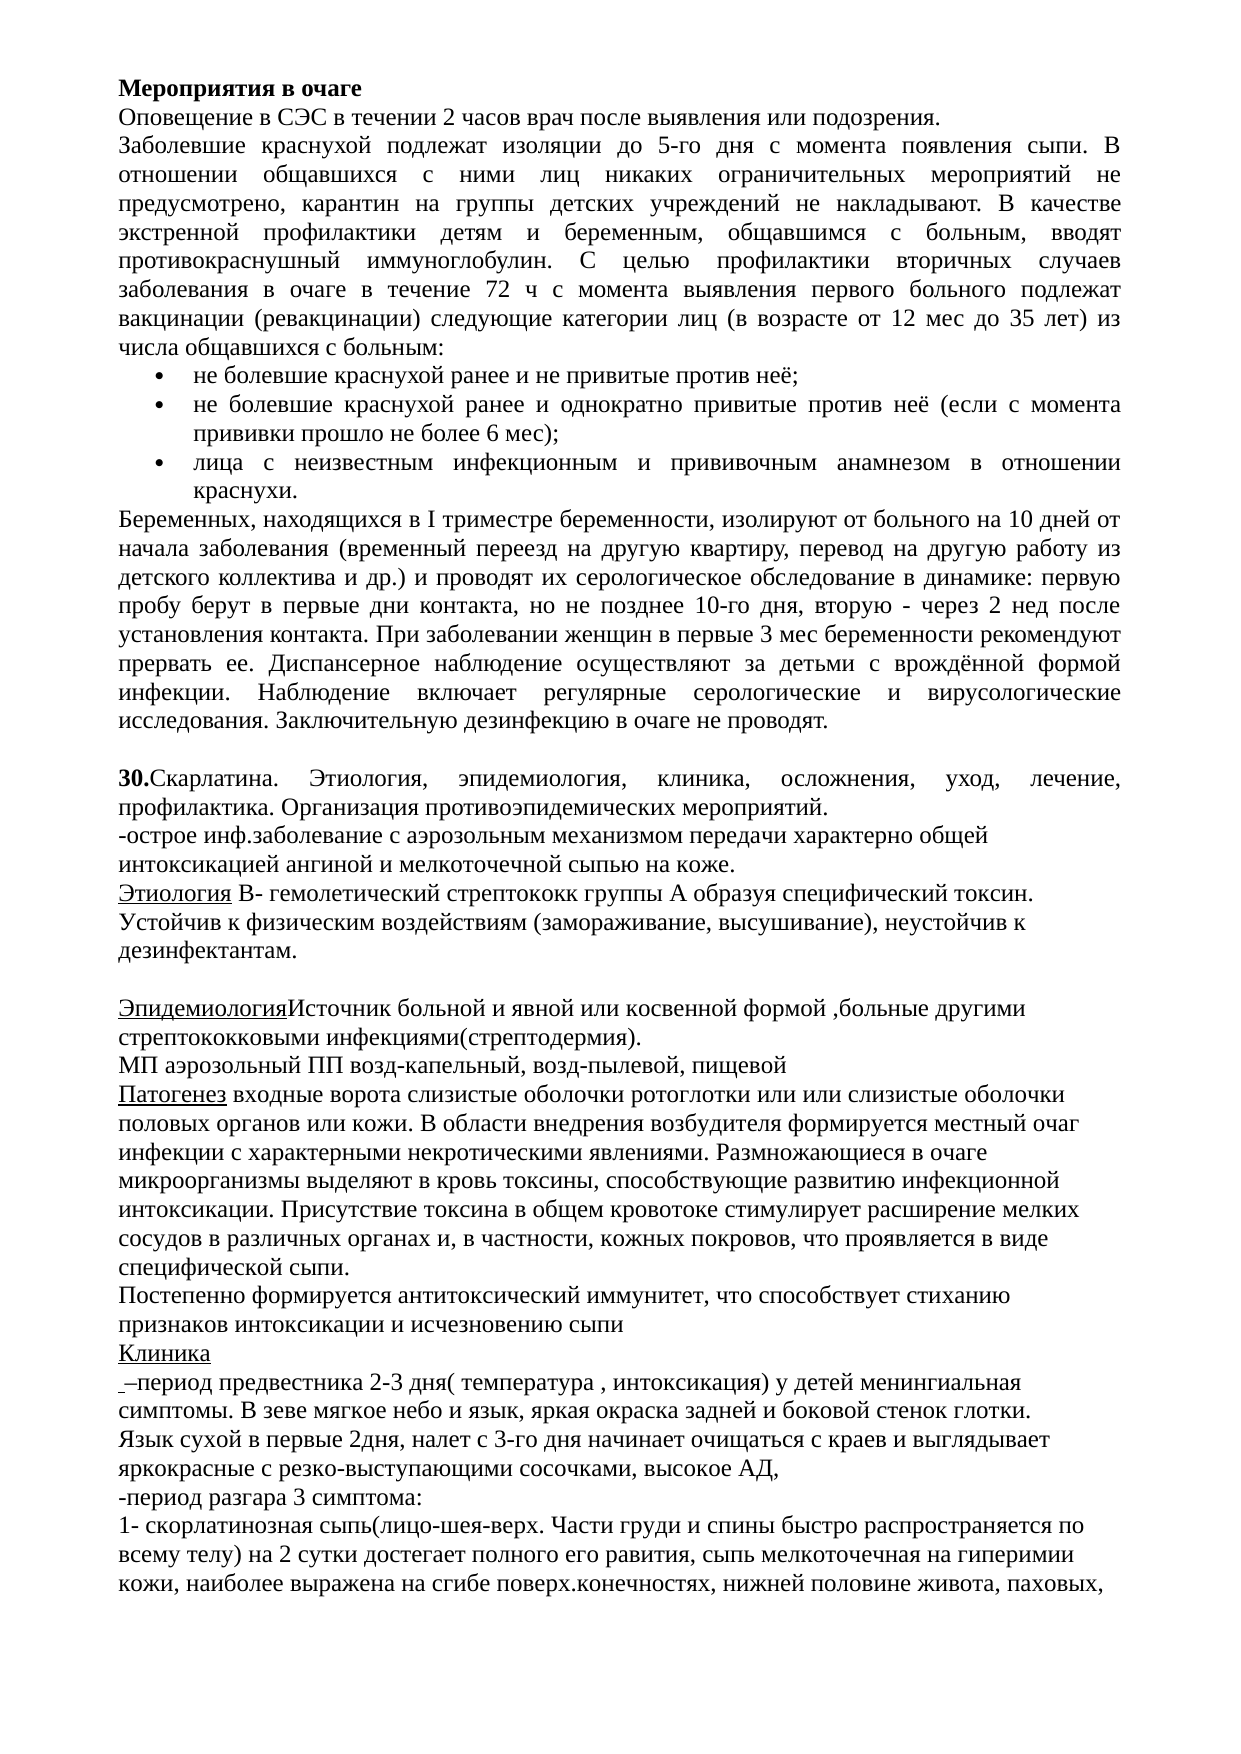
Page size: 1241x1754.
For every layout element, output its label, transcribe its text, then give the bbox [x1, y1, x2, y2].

text 30.Скарлатина. Этиология, эпидемиология, клиника, осложнения, уход, лечение, профилактика. Организация противоэпидемических мероприятий. [118, 763, 1122, 821]
text Клиника [118, 1338, 1122, 1367]
list лица с неизвестным инфекционным и прививочным анамнезом в отношении краснухи. [156, 447, 1122, 504]
list не болевшие краснухой ранее и однократно привитые против неё (если с момента прививки прошло не более 6 мес); [156, 389, 1122, 447]
text Оповещение в СЭС в течении 2 часов врач после выявления или подозрения. [118, 102, 1122, 131]
text ЭпидемиологияИсточник больной и явной или косвенной формой ,больные другими стрептококковыми инфекциями(стрептодермия). [118, 993, 1122, 1051]
text Беременных, находящихся в I триместре беременности, изолируют от больного на 10 дней от начала заболевания (временный переезд на другую квартиру, перевод на другую работу из детского коллектива и др.) и проводят их серологическое обследование в динамике: первую пробу берут в первые дни контакта, но не позднее 10-го дня, вторую - через 2 нед после установления контакта. При заболевании женщин в первые 3 мес беременности рекомендуют прервать ее. Диспансерное наблюдение осуществляют за детьми с врождённой формой инфекции. Наблюдение включает регулярные серологические и вирусологические исследования. Заключительную дезинфекцию в очаге не проводят. [118, 504, 1122, 734]
text Мероприятия в очаге [118, 73, 1122, 102]
text -острое инф.заболевание с аэрозольным механизмом передачи характерно общей интоксикацией ангиной и мелкоточечной сыпью на коже. [118, 821, 1122, 878]
text Этиология В- гемолетический стрептококк группы А образуя специфический токсин. Устойчив к физическим воздействиям (замораживание, высушивание), неустойчив к дезинфектантам. [118, 878, 1122, 964]
text 1- скорлатинозная сыпь(лицо-шея-верх. Части груди и спины быстро распространяется по всему телу) на 2 сутки достегает полного его равития, сыпь мелкоточечная на гиперимии кожи, наиболее выражена на сгибе поверх.конечностях, нижней половине живота, паховых, [118, 1511, 1122, 1597]
text Заболевшие краснухой подлежат изоляции до 5-го дня с момента появления сыпи. В отношении общавшихся с ними лиц никаких ограничительных мероприятий не предусмотрено, карантин на группы детских учреждений не накладывают. В качестве экстренной профилактики детям и беременным, общавшимся с больным, вводят противокраснушный иммуноглобулин. С целью профилактики вторичных случаев заболевания в очаге в течение 72 ч с момента выявления первого больного подлежат вакцинации (ревакцинации) следующие категории лиц (в возрасте от 12 мес до 35 лет) из числа общавшихся с больным: [118, 131, 1122, 361]
text МП аэрозольный ПП возд-капельный, возд-пылевой, пищевой [118, 1051, 1122, 1079]
text Постепенно формируется антитоксический иммунитет, что способствует стиханию признаков интоксикации и исчезновению сыпи [118, 1281, 1122, 1338]
list не болевшие краснухой ранее и не привитые против неё; [156, 361, 1122, 389]
text -период разгара 3 симптома: [118, 1482, 1122, 1511]
text Язык сухой в первые 2дня, налет с 3-го дня начинает очищаться с краев и выглядывает яркокрасные с резко-выступающими сосочками, высокое АД, [118, 1424, 1122, 1482]
text –период предвестника 2-3 дня( температура , интоксикация) у детей менингиальная симптомы. В зеве мягкое небо и язык, яркая окраска задней и боковой стенок глотки. [118, 1367, 1122, 1424]
text Патогенез входные ворота слизистые оболочки ротоглотки или или слизистые оболочки половых органов или кожи. В области внедрения возбудителя формируется местный очаг инфекции с характерными некротическими явлениями. Размножающиеся в очаге микроорганизмы выделяют в кровь токсины, способствующие развитию инфекционной интоксикации. Присутствие токсина в общем кровотоке стимулирует расширение мелких сосудов в различных органах и, в частности, кожных покровов, что проявляется в виде специфической сыпи. [118, 1079, 1122, 1281]
